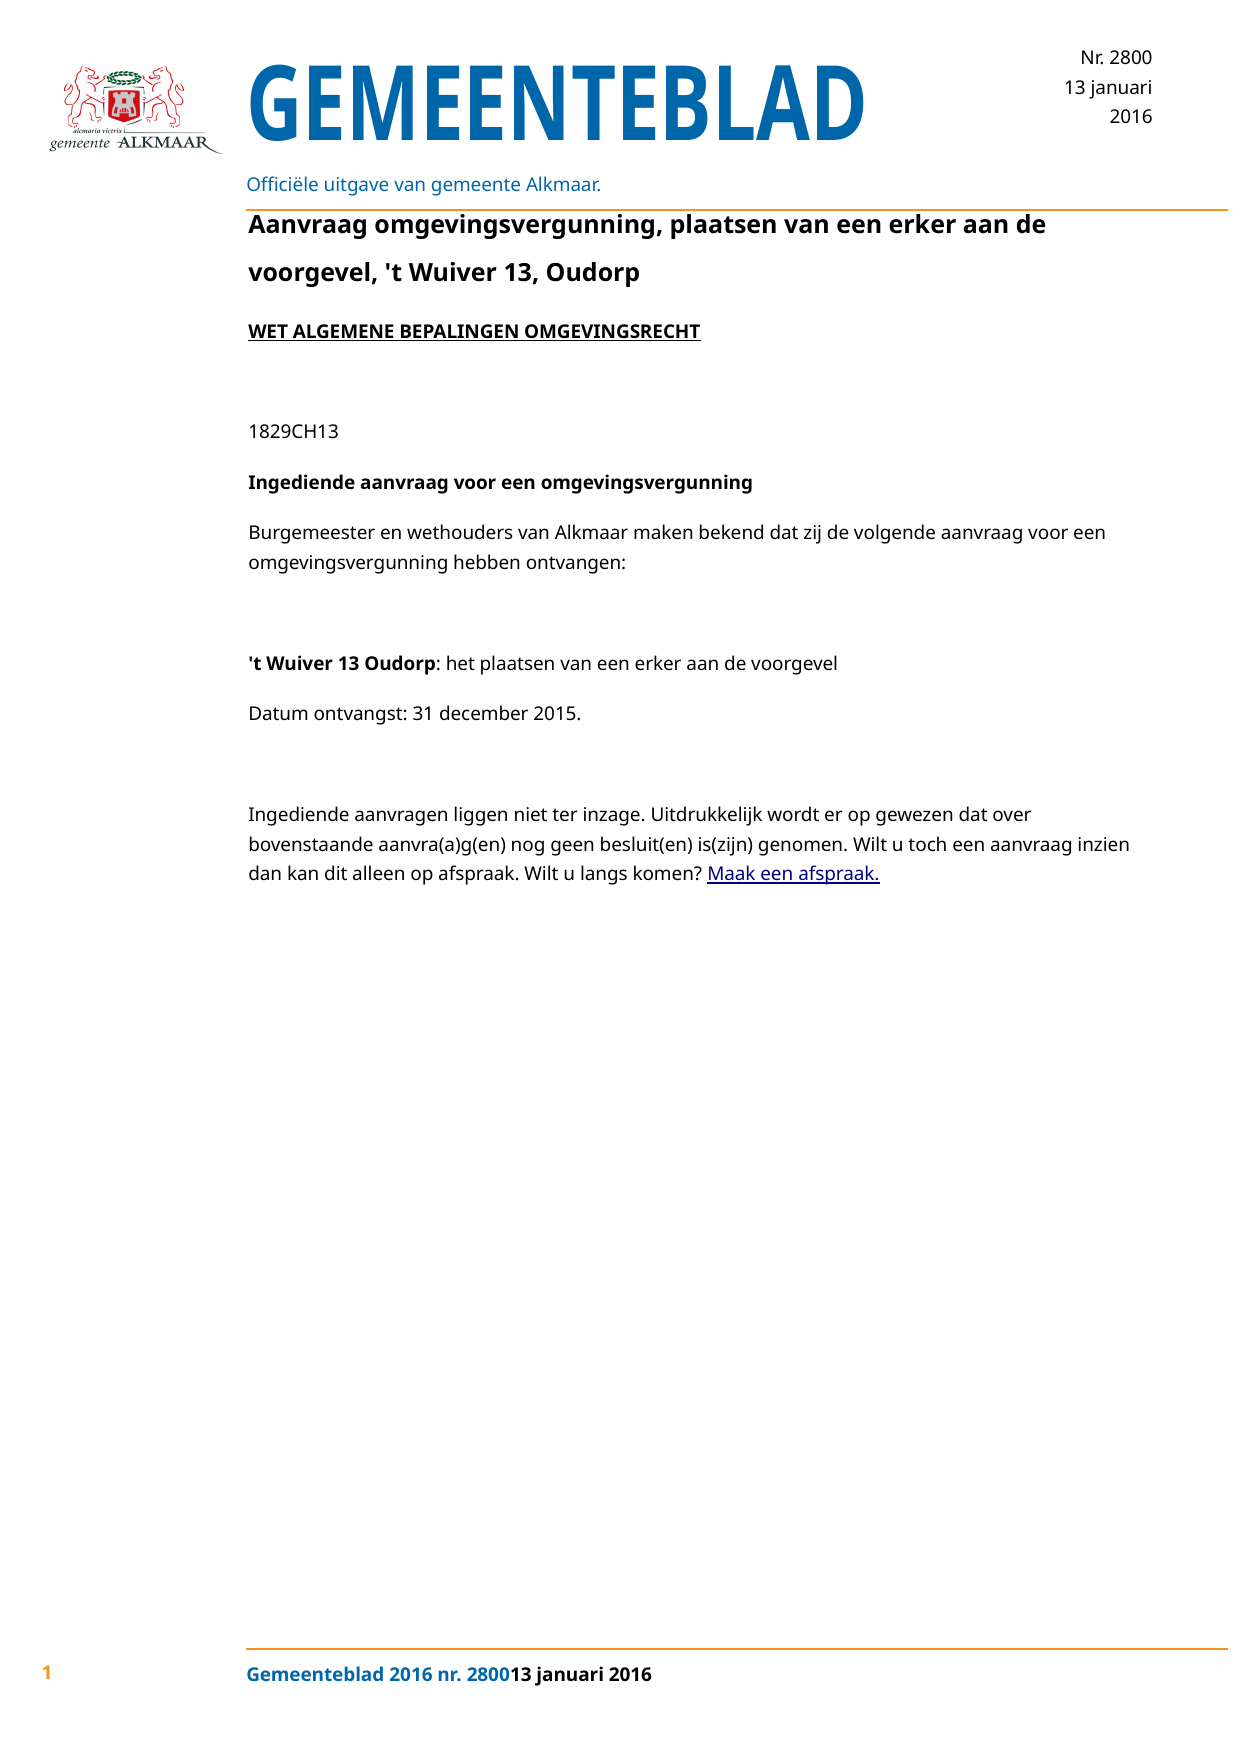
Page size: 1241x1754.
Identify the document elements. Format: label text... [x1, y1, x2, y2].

text 1829CH13 [248, 419, 1152, 444]
text Burgemeester en wethouders van Alkmaar maken bekend dat zij de volgende aanvraag voor een omgevingsvergunning hebben ontvangen: [248, 519, 1152, 575]
text WET ALGEMENE BEPALINGEN OMGEVINGSRECHT [248, 318, 1152, 344]
text Aanvraag omgevingsvergunning, plaatsen van een erker aan de voorgevel, 't Wuiver 13, Oudorp [248, 211, 1152, 288]
text 't Wuiver 13 Oudorp: het plaatsen van een erker aan de voorgevel [248, 650, 1152, 676]
text Datum ontvangst: 31 december 2015. [248, 700, 1152, 726]
text Ingediende aanvraag voor een omgevingsvergunning [248, 469, 1152, 495]
picture [41, 47, 231, 172]
text Ingediende aanvragen liggen niet ter inzage. Uitdrukkelijk wordt er op gewezen dat over bovenstaande aanvra(a)g(en) nog geen besluit(en) is(zijn) genomen. Wilt u toch een aanvraag inzien dan kan dit alleen op afspraak. Wilt u langs komen? Maak een afspraak. [248, 801, 1152, 886]
